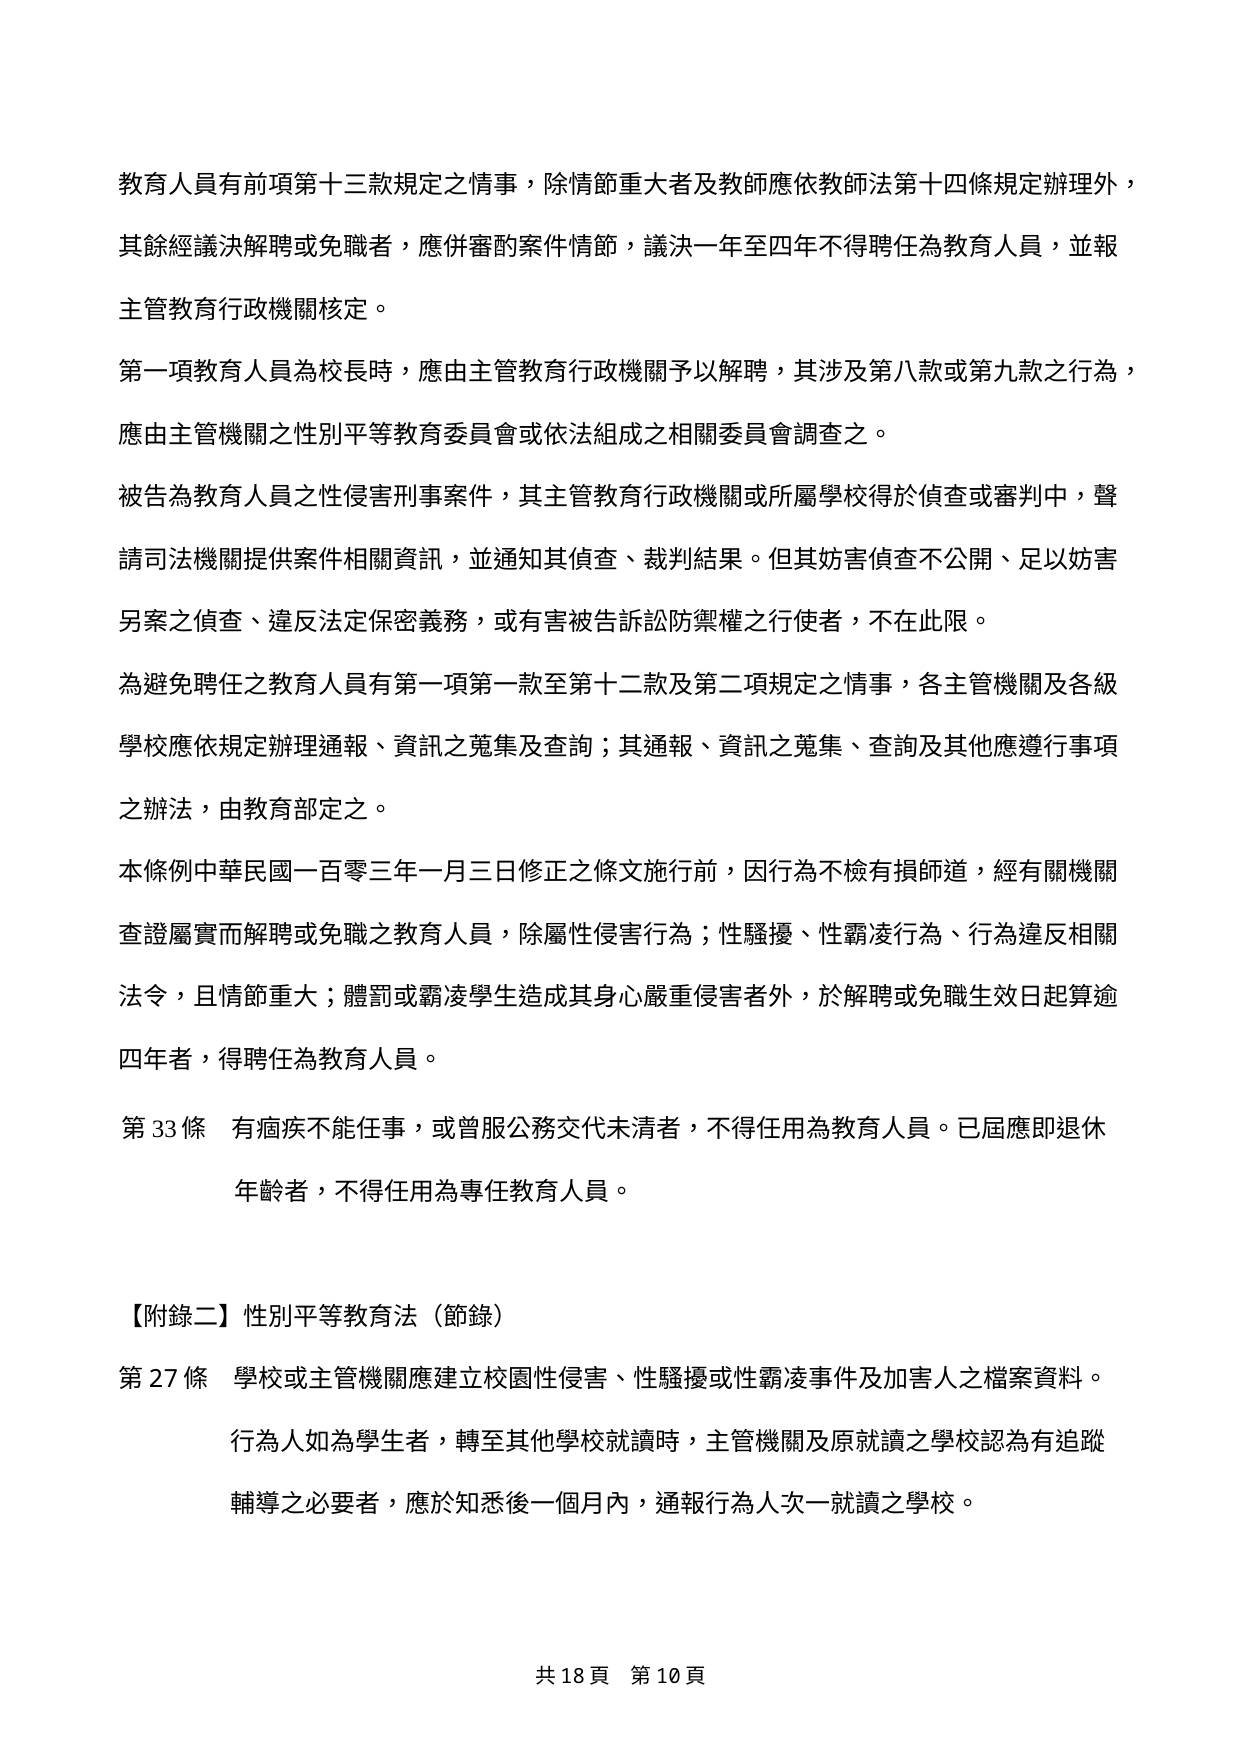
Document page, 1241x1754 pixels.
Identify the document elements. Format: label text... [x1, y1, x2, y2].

text 被告為教育人員之性侵害刑事案件，其主管教育行政機關或所屬學校得於偵查或審判中，聲請司法機關提供案件相關資訊，並通知其偵查、裁判結果。但其妨害偵查不公開、足以妨害另案之偵查、違反法定保密義務，或有害被告訴訟防禦權之行使者，不在此限。 [118, 453, 1122, 641]
text 為避免聘任之教育人員有第一項第一款至第十二款及第二項規定之情事，各主管機關及各級學校應依規定辦理通報、資訊之蒐集及查詢；其通報、資訊之蒐集、查詢及其他應遵行事項之辦法，由教育部定之。 [118, 641, 1122, 828]
text 第27條 學校或主管機關應建立校園性侵害、性騷擾或性霸凌事件及加害人之檔案資料。 [118, 1335, 1122, 1397]
text 【附錄二】性別平等教育法（節錄） [118, 1272, 1122, 1335]
text 本條例中華民國一百零三年一月三日修正之條文施行前，因行為不檢有損師道，經有關機關查證屬實而解聘或免職之教育人員，除屬性侵害行為；性騷擾、性霸凌行為、行為違反相關法令，且情節重大；體罰或霸凌學生造成其身心嚴重侵害者外，於解聘或免職生效日起算逾四年者，得聘任為教育人員。 [118, 828, 1122, 1078]
text 第一項教育人員為校長時，應由主管教育行政機關予以解聘，其涉及第八款或第九款之行為，應由主管機關之性別平等教育委員會或依法組成之相關委員會調查之。 [118, 328, 1122, 453]
text 第33條 有痼疾不能任事，或曾服公務交代未清者，不得任用為教育人員。已屆應即退休年齡者，不得任用為專任教育人員。 [122, 1085, 1122, 1210]
text 行為人如為學生者，轉至其他學校就讀時，主管機關及原就讀之學校認為有追蹤輔導之必要者，應於知悉後一個月內，通報行為人次一就讀之學校。 [231, 1397, 1122, 1522]
text 教育人員有前項第十三款規定之情事，除情節重大者及教師應依教師法第十四條規定辦理外，其餘經議決解聘或免職者，應併審酌案件情節，議決一年至四年不得聘任為教育人員，並報主管教育行政機關核定。 [118, 141, 1122, 328]
